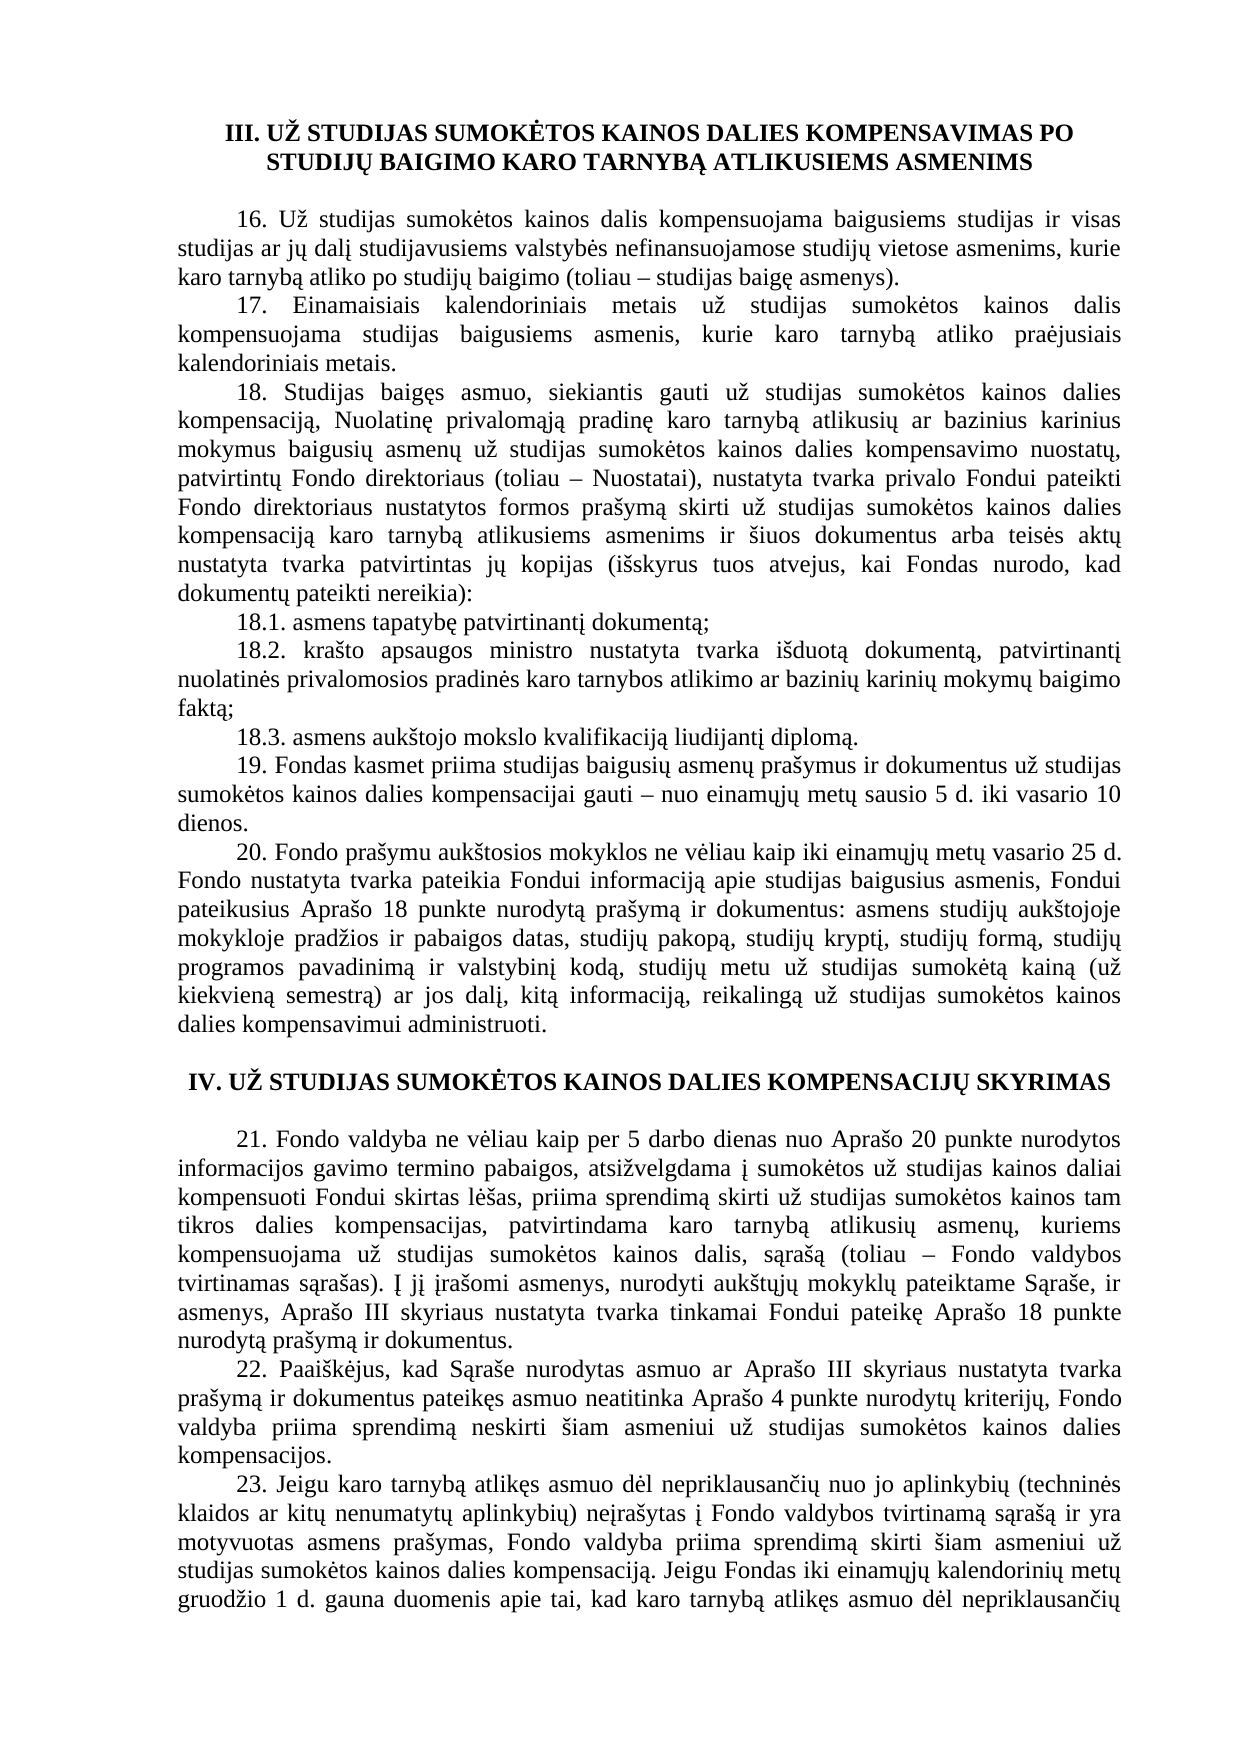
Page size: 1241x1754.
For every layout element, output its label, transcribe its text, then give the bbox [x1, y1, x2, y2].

text 16. Už studijas sumokėtos kainos dalis kompensuojama baigusiems studijas ir visas studijas ar jų dalį studijavusiems valstybės nefinansuojamose studijų vietose asmenims, kurie karo tarnybą atliko po studijų baigimo (toliau – studijas baigę asmenys). [177, 204, 1122, 291]
text 18.2. krašto apsaugos ministro nustatyta tvarka išduotą dokumentą, patvirtinantį nuolatinės privalomosios pradinės karo tarnybos atlikimo ar bazinių karinių mokymų baigimo faktą; [177, 636, 1122, 722]
text IV. UŽ STUDIJAS SUMOKĖTOS KAINOS DALIES KOMPENSACIJŲ SKYRIMAS [177, 1067, 1122, 1096]
text 22. Paaiškėjus, kad Sąraše nurodytas asmuo ar Aprašo III skyriaus nustatyta tvarka prašymą ir dokumentus pateikęs asmuo neatitinka Aprašo 4 punkte nurodytų kriterijų, Fondo valdyba priima sprendimą neskirti šiam asmeniui už studijas sumokėtos kainos dalies kompensacijos. [177, 1354, 1122, 1469]
text 21. Fondo valdyba ne vėliau kaip per 5 darbo dienas nuo Aprašo 20 punkte nurodytos informacijos gavimo termino pabaigos, atsižvelgdama į sumokėtos už studijas kainos daliai kompensuoti Fondui skirtas lėšas, priima sprendimą skirti už studijas sumokėtos kainos tam tikros dalies kompensacijas, patvirtindama karo tarnybą atlikusių asmenų, kuriems kompensuojama už studijas sumokėtos kainos dalis, sąrašą (toliau – Fondo valdybos tvirtinamas sąrašas). Į jį įrašomi asmenys, nurodyti aukštųjų mokyklų pateiktame Sąraše, ir asmenys, Aprašo III skyriaus nustatyta tvarka tinkamai Fondui pateikę Aprašo 18 punkte nurodytą prašymą ir dokumentus. [177, 1124, 1122, 1354]
text 20. Fondo prašymu aukštosios mokyklos ne vėliau kaip iki einamųjų metų vasario 25 d. Fondo nustatyta tvarka pateikia Fondui informaciją apie studijas baigusius asmenis, Fondui pateikusius Aprašo 18 punkte nurodytą prašymą ir dokumentus: asmens studijų aukštojoje mokykloje pradžios ir pabaigos datas, studijų pakopą, studijų kryptį, studijų formą, studijų programos pavadinimą ir valstybinį kodą, studijų metu už studijas sumokėtą kainą (už kiekvieną semestrą) ar jos dalį, kitą informaciją, reikalingą už studijas sumokėtos kainos dalies kompensavimui administruoti. [177, 837, 1122, 1038]
text 17. Einamaisiais kalendoriniais metais už studijas sumokėtos kainos dalis kompensuojama studijas baigusiems asmenis, kurie karo tarnybą atliko praėjusiais kalendoriniais metais. [177, 291, 1122, 377]
text III. UŽ STUDIJAS SUMOKĖTOS KAINOS DALIES KOMPENSAVIMAS PO STUDIJŲ BAIGIMO KARO TARNYBĄ ATLIKUSIEMS ASMENIMS [177, 118, 1122, 176]
text 19. Fondas kasmet priima studijas baigusių asmenų prašymus ir dokumentus už studijas sumokėtos kainos dalies kompensacijai gauti – nuo einamųjų metų sausio 5 d. iki vasario 10 dienos. [177, 751, 1122, 837]
text 23. Jeigu karo tarnybą atlikęs asmuo dėl nepriklausančių nuo jo aplinkybių (techninės klaidos ar kitų nenumatytų aplinkybių) neįrašytas į Fondo valdybos tvirtinamą sąrašą ir yra motyvuotas asmens prašymas, Fondo valdyba priima sprendimą skirti šiam asmeniui už studijas sumokėtos kainos dalies kompensaciją. Jeigu Fondas iki einamųjų kalendorinių metų gruodžio 1 d. gauna duomenis apie tai, kad karo tarnybą atlikęs asmuo dėl nepriklausančių [177, 1469, 1122, 1613]
text 18. Studijas baigęs asmuo, siekiantis gauti už studijas sumokėtos kainos dalies kompensaciją, Nuolatinę privalomąją pradinę karo tarnybą atlikusių ar bazinius karinius mokymus baigusių asmenų už studijas sumokėtos kainos dalies kompensavimo nuostatų, patvirtintų Fondo direktoriaus (toliau – Nuostatai), nustatyta tvarka privalo Fondui pateikti Fondo direktoriaus nustatytos formos prašymą skirti už studijas sumokėtos kainos dalies kompensaciją karo tarnybą atlikusiems asmenims ir šiuos dokumentus arba teisės aktų nustatyta tvarka patvirtintas jų kopijas (išskyrus tuos atvejus, kai Fondas nurodo, kad dokumentų pateikti nereikia): [177, 377, 1122, 607]
text 18.1. asmens tapatybę patvirtinantį dokumentą; [177, 607, 1122, 636]
text 18.3. asmens aukštojo mokslo kvalifikaciją liudijantį diplomą. [177, 722, 1122, 751]
